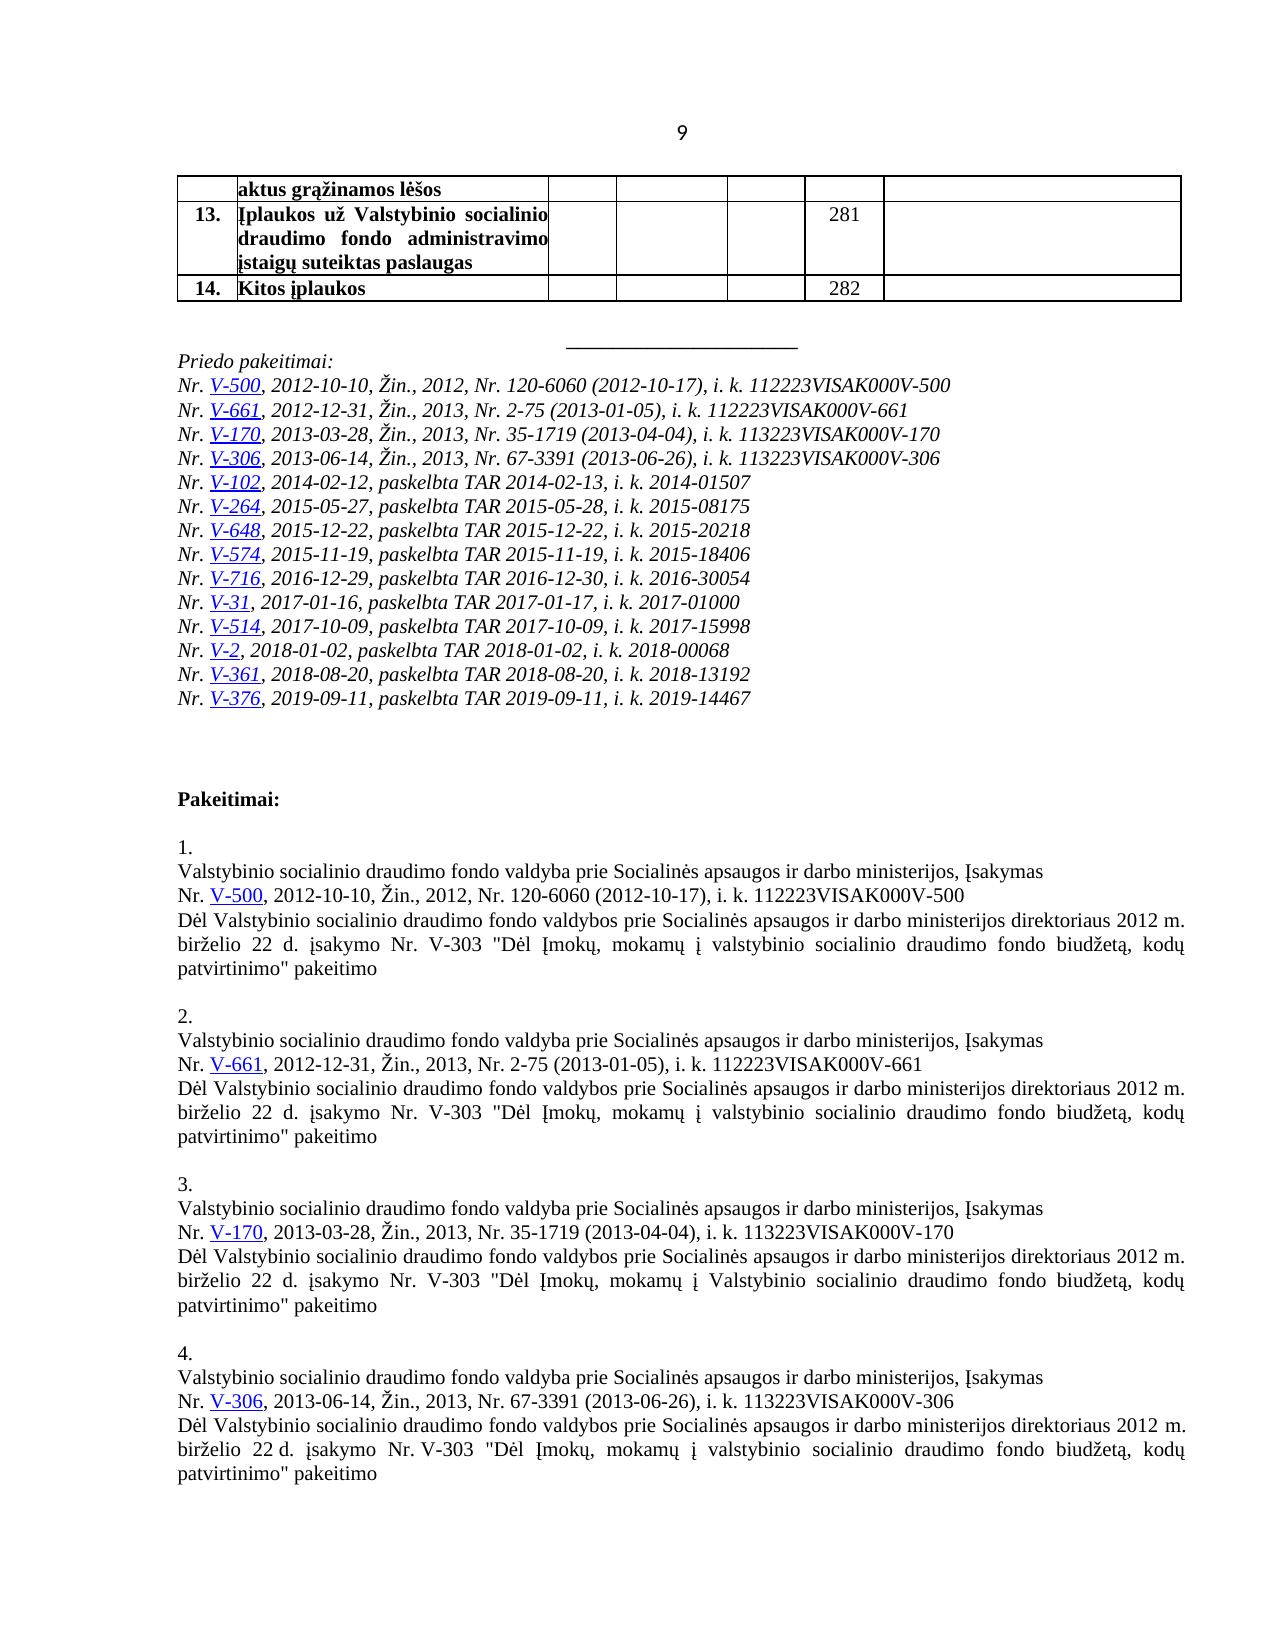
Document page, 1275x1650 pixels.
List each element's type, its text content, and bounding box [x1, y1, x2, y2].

table_cell [617, 276, 727, 300]
text Nr. V-500, 2012-10-10, Žin., 2012, Nr. 120-6060 (2012-10-17), i. k. 112223VISAK000V-500 [177, 883, 1186, 907]
text 1. [177, 835, 1186, 859]
text Valstybinio socialinio draudimo fondo valdyba prie Socialinės apsaugos ir darbo ministerijos, Įsakymas [177, 1028, 1186, 1052]
text Nr. V-102, 2014-02-12, paskelbta TAR 2014-02-13, i. k. 2014-01507 [177, 470, 1186, 494]
table_cell [885, 177, 1180, 201]
text Pakeitimai: [177, 787, 1186, 811]
text Nr. V-661, 2012-12-31, Žin., 2013, Nr. 2-75 (2013-01-05), i. k. 112223VISAK000V-661 [177, 397, 1186, 422]
text Nr. V-31, 2017-01-16, paskelbta TAR 2017-01-17, i. k. 2017-01000 [177, 590, 1186, 614]
text Valstybinio socialinio draudimo fondo valdyba prie Socialinės apsaugos ir darbo ministerijos, Įsakymas [177, 1365, 1186, 1389]
table_cell [728, 202, 804, 274]
text 3. [177, 1172, 1186, 1196]
text ____________________ [177, 325, 1186, 349]
text Nr. V-514, 2017-10-09, paskelbta TAR 2017-10-09, i. k. 2017-15998 [177, 614, 1186, 638]
text Dėl Valstybinio socialinio draudimo fondo valdybos prie Socialinės apsaugos ir darbo ministerijos direktoriaus 2012 m. birželio 22 d. įsakymo Nr. V-303 "Dėl Įmokų, mokamų į valstybinio socialinio draudimo fondo biudžetą, kodų patvirtinimo" pakeitimo [177, 907, 1186, 980]
table_cell 281 [806, 202, 883, 274]
text Dėl Valstybinio socialinio draudimo fondo valdybos prie Socialinės apsaugos ir darbo ministerijos direktoriaus 2012 m. birželio 22 d. įsakymo Nr. V-303 "Dėl Įmokų, mokamų į valstybinio socialinio draudimo fondo biudžetą, kodų patvirtinimo" pakeitimo [177, 1076, 1186, 1148]
text Nr. V-170, 2013-03-28, Žin., 2013, Nr. 35-1719 (2013-04-04), i. k. 113223VISAK000V-170 [177, 422, 1186, 446]
table_cell [549, 177, 616, 201]
table_cell Įplaukos už Valstybinio socialinio draudimo fondo administravimo įstaigų suteiktas paslaugas [238, 202, 548, 274]
text Priedo pakeitimai: [177, 349, 1186, 373]
table_cell [549, 276, 616, 300]
text Nr. V-376, 2019-09-11, paskelbta TAR 2019-09-11, i. k. 2019-14467 [177, 686, 1186, 710]
text Nr. V-264, 2015-05-27, paskelbta TAR 2015-05-28, i. k. 2015-08175 [177, 494, 1186, 518]
table_cell aktus grąžinamos lėšos [238, 177, 548, 201]
table_cell [728, 177, 804, 201]
table_cell Kitos įplaukos [238, 276, 548, 300]
table_cell [885, 202, 1180, 274]
table_cell [885, 276, 1180, 300]
text Dėl Valstybinio socialinio draudimo fondo valdybos prie Socialinės apsaugos ir darbo ministerijos direktoriaus 2012 m. birželio 22 d. įsakymo Nr. V-303 "Dėl Įmokų, mokamų į Valstybinio socialinio draudimo fondo biudžetą, kodų patvirtinimo" pakeitimo [177, 1244, 1186, 1317]
table_cell 282 [806, 276, 883, 300]
text Dėl Valstybinio socialinio draudimo fondo valdybos prie Socialinės apsaugos ir darbo ministerijos direktoriaus 2012 m. birželio 22 d. įsakymo Nr. V-303 "Dėl Įmokų, mokamų į valstybinio socialinio draudimo fondo biudžetą, kodų patvirtinimo" pakeitimo [177, 1413, 1186, 1485]
table_cell 14. [178, 276, 237, 300]
table_cell [617, 202, 727, 274]
text 4. [177, 1341, 1186, 1365]
text Nr. V-2, 2018-01-02, paskelbta TAR 2018-01-02, i. k. 2018-00068 [177, 638, 1186, 662]
table_cell [728, 276, 804, 300]
table_cell [549, 202, 616, 274]
text Nr. V-648, 2015-12-22, paskelbta TAR 2015-12-22, i. k. 2015-20218 [177, 518, 1186, 542]
text Valstybinio socialinio draudimo fondo valdyba prie Socialinės apsaugos ir darbo ministerijos, Įsakymas [177, 859, 1186, 883]
text Nr. V-716, 2016-12-29, paskelbta TAR 2016-12-30, i. k. 2016-30054 [177, 566, 1186, 590]
text 2. [177, 1004, 1186, 1028]
table_cell [178, 177, 237, 201]
table_cell [617, 177, 727, 201]
text Nr. V-574, 2015-11-19, paskelbta TAR 2015-11-19, i. k. 2015-18406 [177, 542, 1186, 566]
text Nr. V-361, 2018-08-20, paskelbta TAR 2018-08-20, i. k. 2018-13192 [177, 662, 1186, 686]
text Valstybinio socialinio draudimo fondo valdyba prie Socialinės apsaugos ir darbo ministerijos, Įsakymas [177, 1196, 1186, 1220]
text Nr. V-500, 2012-10-10, Žin., 2012, Nr. 120-6060 (2012-10-17), i. k. 112223VISAK000V-500 [177, 373, 1186, 397]
text Nr. V-306, 2013-06-14, Žin., 2013, Nr. 67-3391 (2013-06-26), i. k. 113223VISAK000V-306 [177, 446, 1186, 470]
table_cell 13. [178, 202, 237, 274]
text Nr. V-170, 2013-03-28, Žin., 2013, Nr. 35-1719 (2013-04-04), i. k. 113223VISAK000V-170 [177, 1220, 1186, 1244]
text Nr. V-306, 2013-06-14, Žin., 2013, Nr. 67-3391 (2013-06-26), i. k. 113223VISAK000V-306 [177, 1389, 1186, 1413]
text Nr. V-661, 2012-12-31, Žin., 2013, Nr. 2-75 (2013-01-05), i. k. 112223VISAK000V-661 [177, 1052, 1186, 1076]
table_cell [806, 177, 883, 201]
